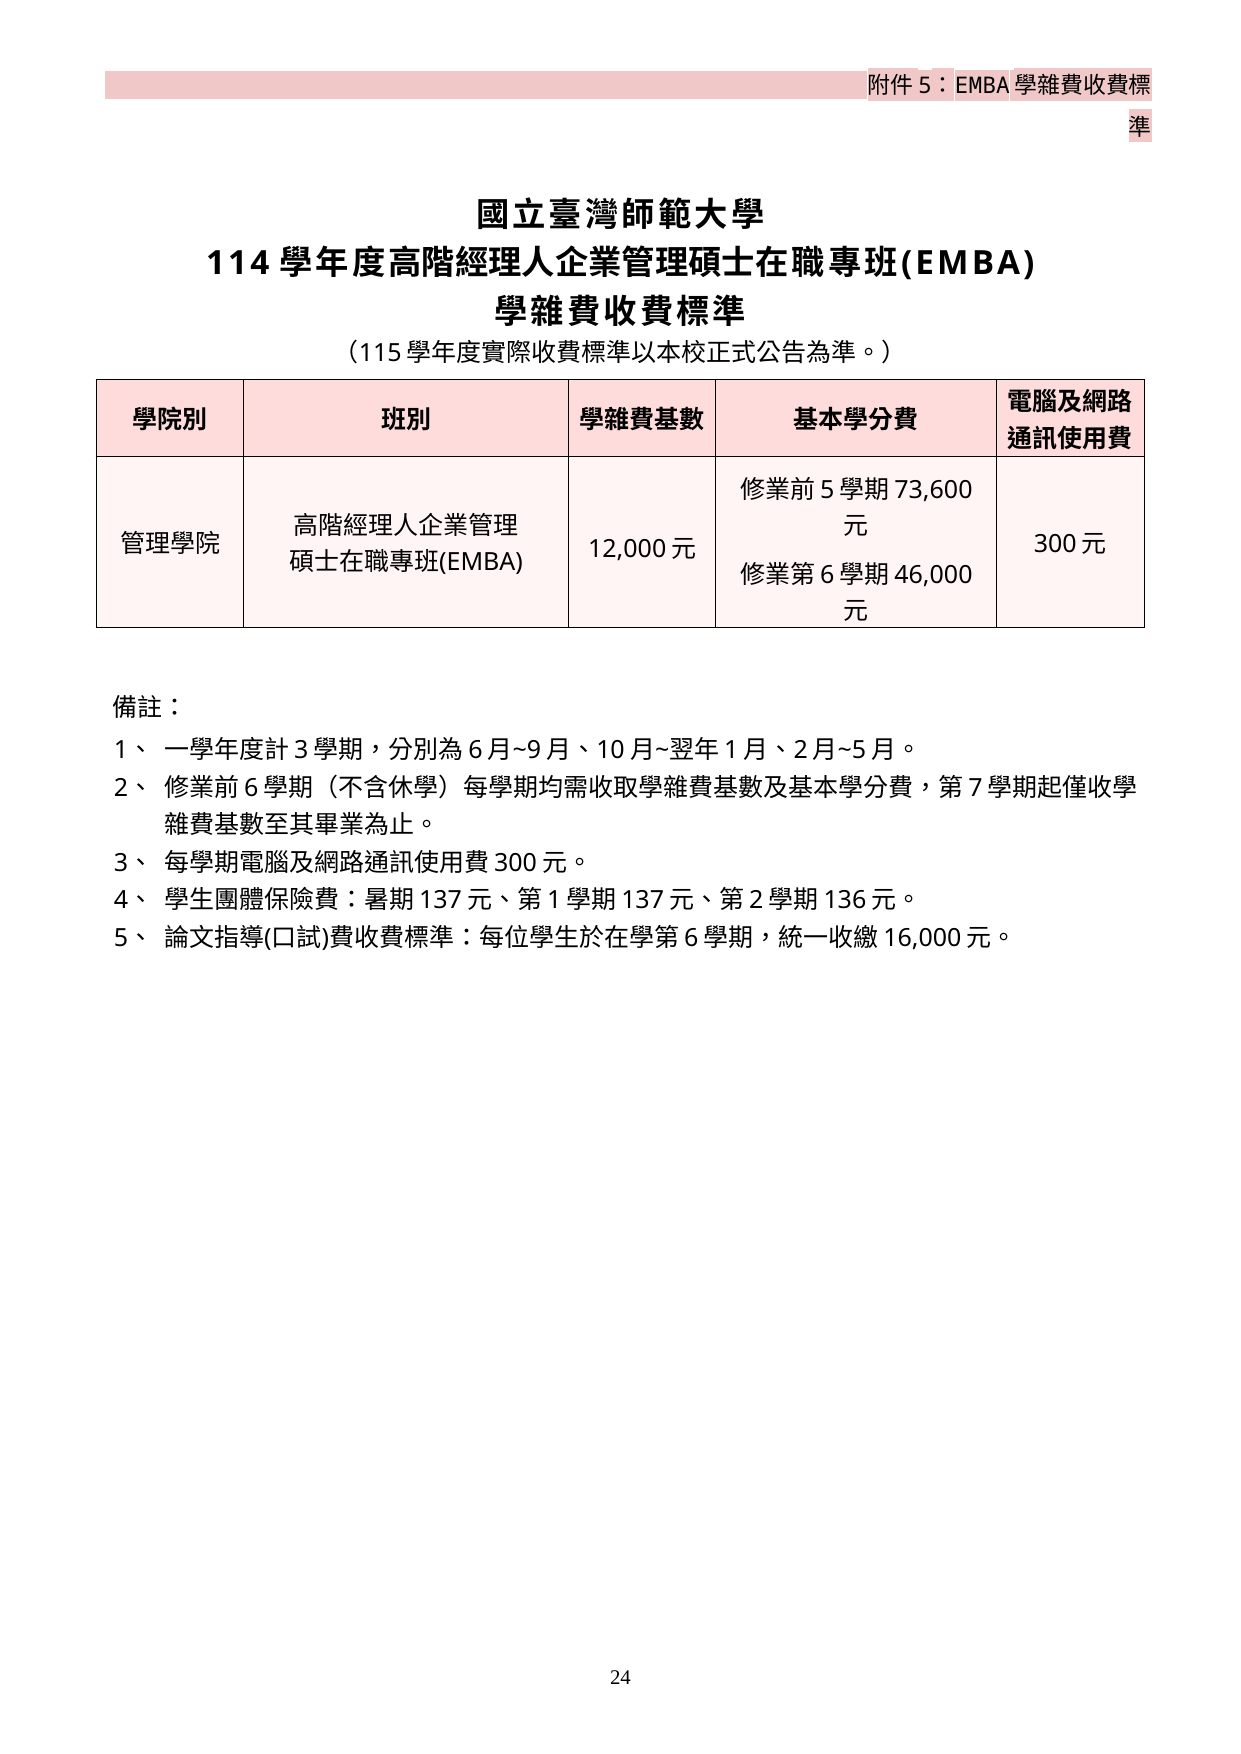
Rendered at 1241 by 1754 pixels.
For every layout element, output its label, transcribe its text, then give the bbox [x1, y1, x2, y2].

list 論文指導(口試)費收費標準：每位學生於在學第6學期，統一收繳16,000元。 [114, 916, 1152, 953]
text 學雜費收費標準 [89, 284, 1152, 333]
list 每學期電腦及網路通訊使用費300元。 [114, 841, 1152, 878]
table_header 學雜費基數 [569, 380, 715, 456]
text 114學年度高階經理人企業管理碩士在職專班(EMBA) [89, 236, 1152, 284]
list 學生團體保險費：暑期137元、第1學期137元、第2學期136元。 [114, 878, 1152, 916]
table_cell 修業前5學期73,600元 修業第6學期46,000元 [716, 457, 996, 627]
table_cell 12,000元 [569, 457, 715, 627]
text 國立臺灣師範大學 [89, 188, 1152, 236]
text 備註： [112, 687, 1152, 723]
table_cell 管理學院 [97, 457, 243, 627]
list 修業前6學期（不含休學）每學期均需收取學雜費基數及基本學分費，第7學期起僅收學雜費基數至其畢業為止。 [114, 766, 1152, 841]
table_cell 高階經理人企業管理 碩士在職專班(EMBA) [244, 457, 568, 627]
table_header 學院別 [97, 380, 243, 456]
list 一學年度計3學期，分別為6月~9月、10月~翌年1月、2月~5月。 [114, 728, 1152, 766]
text （115學年度實際收費標準以本校正式公告為準。） [89, 333, 1152, 369]
table_header 電腦及網路通訊使用費 [997, 380, 1144, 456]
table_cell 300元 [997, 457, 1144, 627]
table_header 班別 [244, 380, 568, 456]
table_header 基本學分費 [716, 380, 996, 456]
